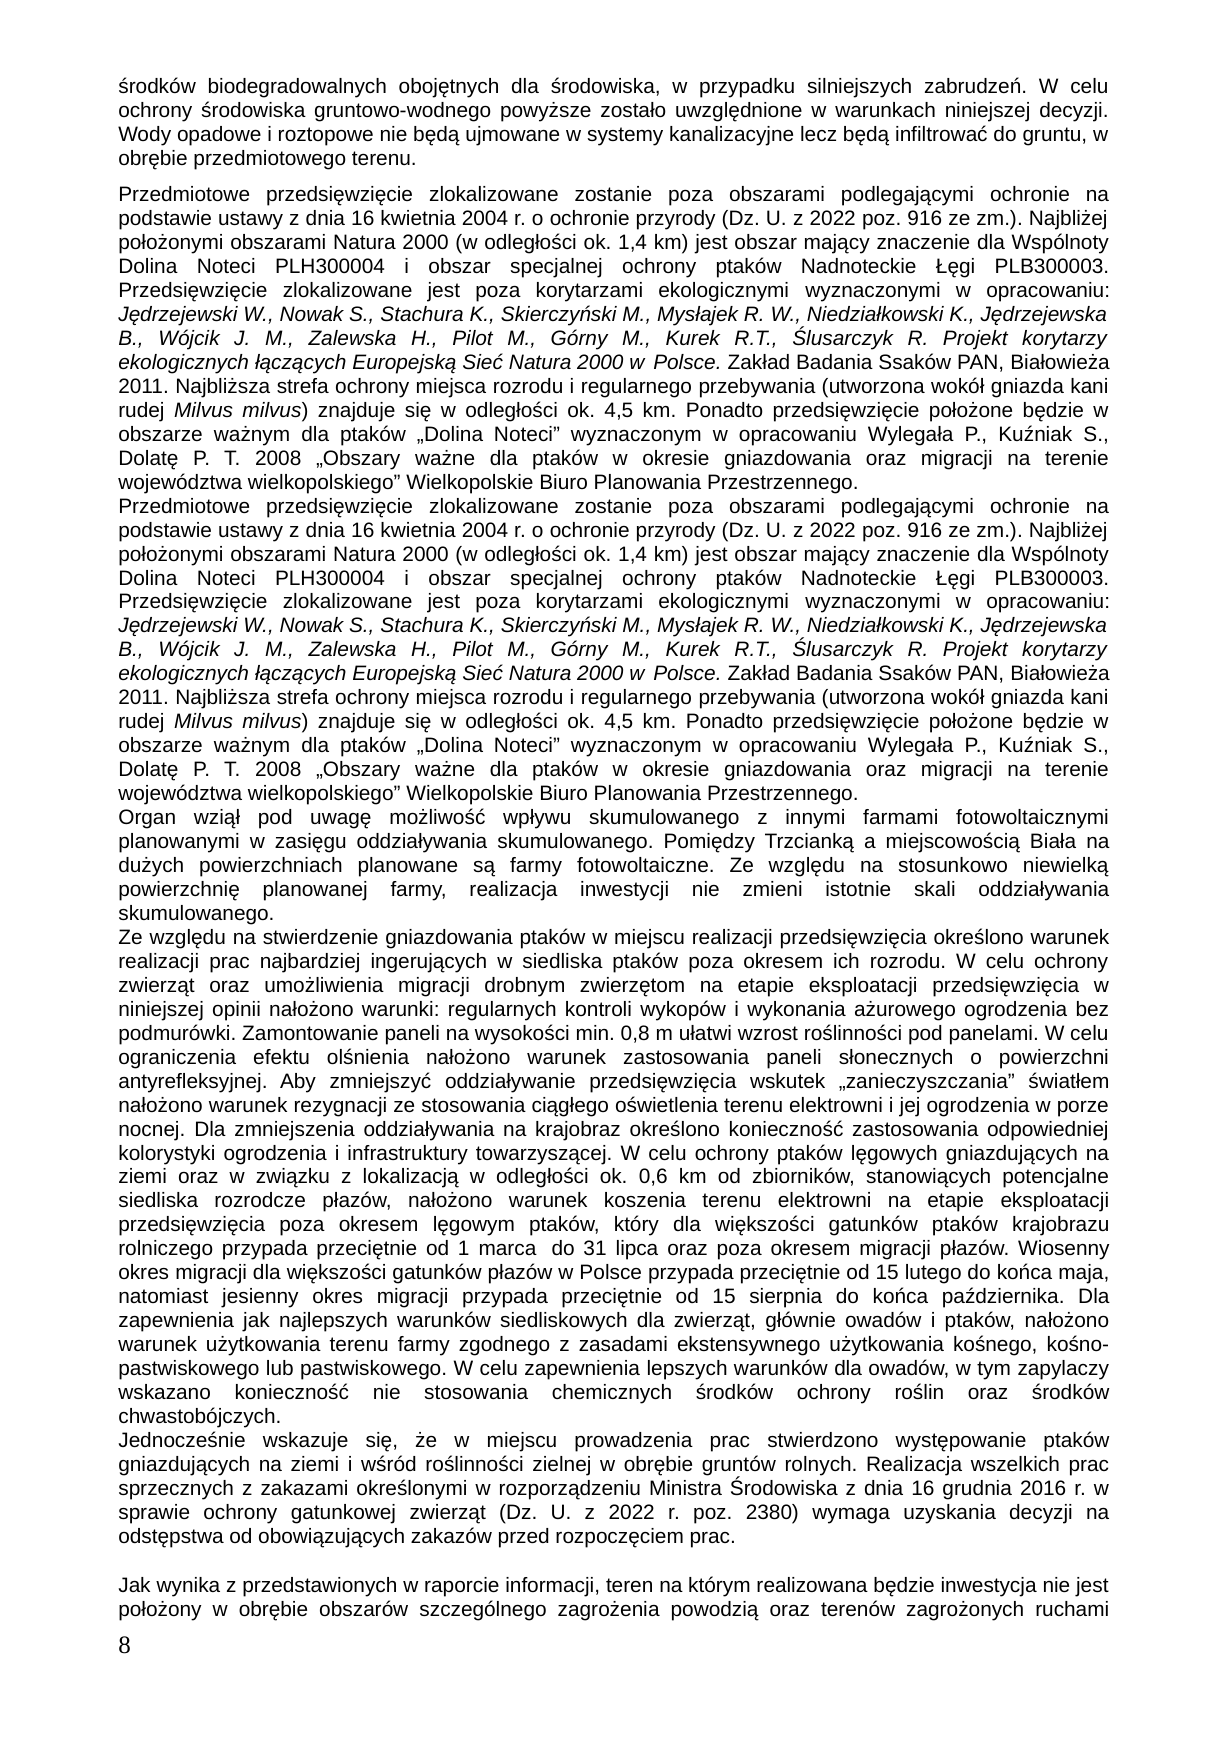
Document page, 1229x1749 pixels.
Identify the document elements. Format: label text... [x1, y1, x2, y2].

text Przedmiotowe przedsięwzięcie zlokalizowane zostanie poza obszarami podlegającymi ochronie na podstawie ustawy z dnia 16 kwietnia 2004 r. o ochronie przyrody (Dz. U. z 2022 poz. 916 ze zm.). Najbliżej położonymi obszarami Natura 2000 (w odległości ok. 1,4 km) jest obszar mający znaczenie dla Wspólnoty Dolina Noteci PLH300004 i obszar specjalnej ochrony ptaków Nadnoteckie Łęgi PLB300003. Przedsięwzięcie zlokalizowane jest poza korytarzami ekologicznymi wyznaczonymi w opracowaniu: Jędrzejewski W., Nowak S., Stachura K., Skierczyński M., Mysłajek R. W., Niedziałkowski K., Jędrzejewska B., Wójcik J. M., Zalewska H., Pilot M., Górny M., Kurek R.T., Ślusarczyk R. Projekt korytarzy ekologicznych łączących Europejską Sieć Natura 2000 w Polsce. Zakład Badania Ssaków PAN, Białowieża 2011. Najbliższa strefa ochrony miejsca rozrodu i regularnego przebywania (utworzona wokół gniazda kani rudej Milvus milvus) znajduje się w odległości ok. 4,5 km. Ponadto przedsięwzięcie położone będzie w obszarze ważnym dla ptaków „Dolina Noteci” wyznaczonym w opracowaniu Wylegała P., Kuźniak S., Dolatę P. T. 2008 „Obszary ważne dla ptaków w okresie gniazdowania oraz migracji na terenie województwa wielkopolskiego” Wielkopolskie Biuro Planowania Przestrzennego. [118, 493, 1110, 805]
text Ze względu na stwierdzenie gniazdowania ptaków w miejscu realizacji przedsięwzięcia określono warunek realizacji prac najbardziej ingerujących w siedliska ptaków poza okresem ich rozrodu. W celu ochrony zwierząt oraz umożliwienia migracji drobnym zwierzętom na etapie eksploatacji przedsięwzięcia w niniejszej opinii nałożono warunki: regularnych kontroli wykopów i wykonania ażurowego ogrodzenia bez podmurówki. Zamontowanie paneli na wysokości min. 0,8 m ułatwi wzrost roślinności pod panelami. W celu ograniczenia efektu olśnienia nałożono warunek zastosowania paneli słonecznych o powierzchni antyrefleksyjnej. Aby zmniejszyć oddziaływanie przedsięwzięcia wskutek „zanieczyszczania” światłem nałożono warunek rezygnacji ze stosowania ciągłego oświetlenia terenu elektrowni i jej ogrodzenia w porze nocnej. Dla zmniejszenia oddziaływania na krajobraz określono konieczność zastosowania odpowiedniej kolorystyki ogrodzenia i infrastruktury towarzyszącej. W celu ochrony ptaków lęgowych gniazdujących na ziemi oraz w związku z lokalizacją w odległości ok. 0,6 km od zbiorników, stanowiących potencjalne siedliska rozrodcze płazów, nałożono warunek koszenia terenu elektrowni na etapie eksploatacji przedsięwzięcia poza okresem lęgowym ptaków, który dla większości gatunków ptaków krajobrazu rolniczego przypada przeciętnie od 1 marca do 31 lipca oraz poza okresem migracji płazów. Wiosenny okres migracji dla większości gatunków płazów w Polsce przypada przeciętnie od 15 lutego do końca maja, natomiast jesienny okres migracji przypada przeciętnie od 15 sierpnia do końca października. Dla zapewnienia jak najlepszych warunków siedliskowych dla zwierząt, głównie owadów i ptaków, nałożono warunek użytkowania terenu farmy zgodnego z zasadami ekstensywnego użytkowania kośnego, kośno-pastwiskowego lub pastwiskowego. W celu zapewnienia lepszych warunków dla owadów, w tym zapylaczy wskazano konieczność nie stosowania chemicznych środków ochrony roślin oraz środków chwastobójczych. [118, 925, 1110, 1428]
text Przedmiotowe przedsięwzięcie zlokalizowane zostanie poza obszarami podlegającymi ochronie na podstawie ustawy z dnia 16 kwietnia 2004 r. o ochronie przyrody (Dz. U. z 2022 poz. 916 ze zm.). Najbliżej położonymi obszarami Natura 2000 (w odległości ok. 1,4 km) jest obszar mający znaczenie dla Wspólnoty Dolina Noteci PLH300004 i obszar specjalnej ochrony ptaków Nadnoteckie Łęgi PLB300003. Przedsięwzięcie zlokalizowane jest poza korytarzami ekologicznymi wyznaczonymi w opracowaniu: Jędrzejewski W., Nowak S., Stachura K., Skierczyński M., Mysłajek R. W., Niedziałkowski K., Jędrzejewska B., Wójcik J. M., Zalewska H., Pilot M., Górny M., Kurek R.T., Ślusarczyk R. Projekt korytarzy ekologicznych łączących Europejską Sieć Natura 2000 w Polsce. Zakład Badania Ssaków PAN, Białowieża 2011. Najbliższa strefa ochrony miejsca rozrodu i regularnego przebywania (utworzona wokół gniazda kani rudej Milvus milvus) znajduje się w odległości ok. 4,5 km. Ponadto przedsięwzięcie położone będzie w obszarze ważnym dla ptaków „Dolina Noteci” wyznaczonym w opracowaniu Wylegała P., Kuźniak S., Dolatę P. T. 2008 „Obszary ważne dla ptaków w okresie gniazdowania oraz migracji na terenie województwa wielkopolskiego” Wielkopolskie Biuro Planowania Przestrzennego. [118, 182, 1110, 493]
text środków biodegradowalnych obojętnych dla środowiska, w przypadku silniejszych zabrudzeń. W celu ochrony środowiska gruntowo-wodnego powyższe zostało uwzględnione w warunkach niniejszej decyzji. Wody opadowe i roztopowe nie będą ujmowane w systemy kanalizacyjne lecz będą infiltrować do gruntu, w obrębie przedmiotowego terenu. [118, 74, 1110, 169]
text Organ wziął pod uwagę możliwość wpływu skumulowanego z innymi farmami fotowoltaicznymi planowanymi w zasięgu oddziaływania skumulowanego. Pomiędzy Trzcianką a miejscowością Biała na dużych powierzchniach planowane są farmy fotowoltaiczne. Ze względu na stosunkowo niewielką powierzchnię planowanej farmy, realizacja inwestycji nie zmieni istotnie skali oddziaływania skumulowanego. [118, 805, 1110, 925]
text Jednocześnie wskazuje się, że w miejscu prowadzenia prac stwierdzono występowanie ptaków gniazdujących na ziemi i wśród roślinności zielnej w obrębie gruntów rolnych. Realizacja wszelkich prac sprzecznych z zakazami określonymi w rozporządzeniu Ministra Środowiska z dnia 16 grudnia 2016 r. w sprawie ochrony gatunkowej zwierząt (Dz. U. z 2022 r. poz. 2380) wymaga uzyskania decyzji na odstępstwa od obowiązujących zakazów przed rozpoczęciem prac. [118, 1428, 1110, 1548]
text Jak wynika z przedstawionych w raporcie informacji, teren na którym realizowana będzie inwestycja nie jest położony w obrębie obszarów szczególnego zagrożenia powodzią oraz terenów zagrożonych ruchami [118, 1573, 1110, 1621]
